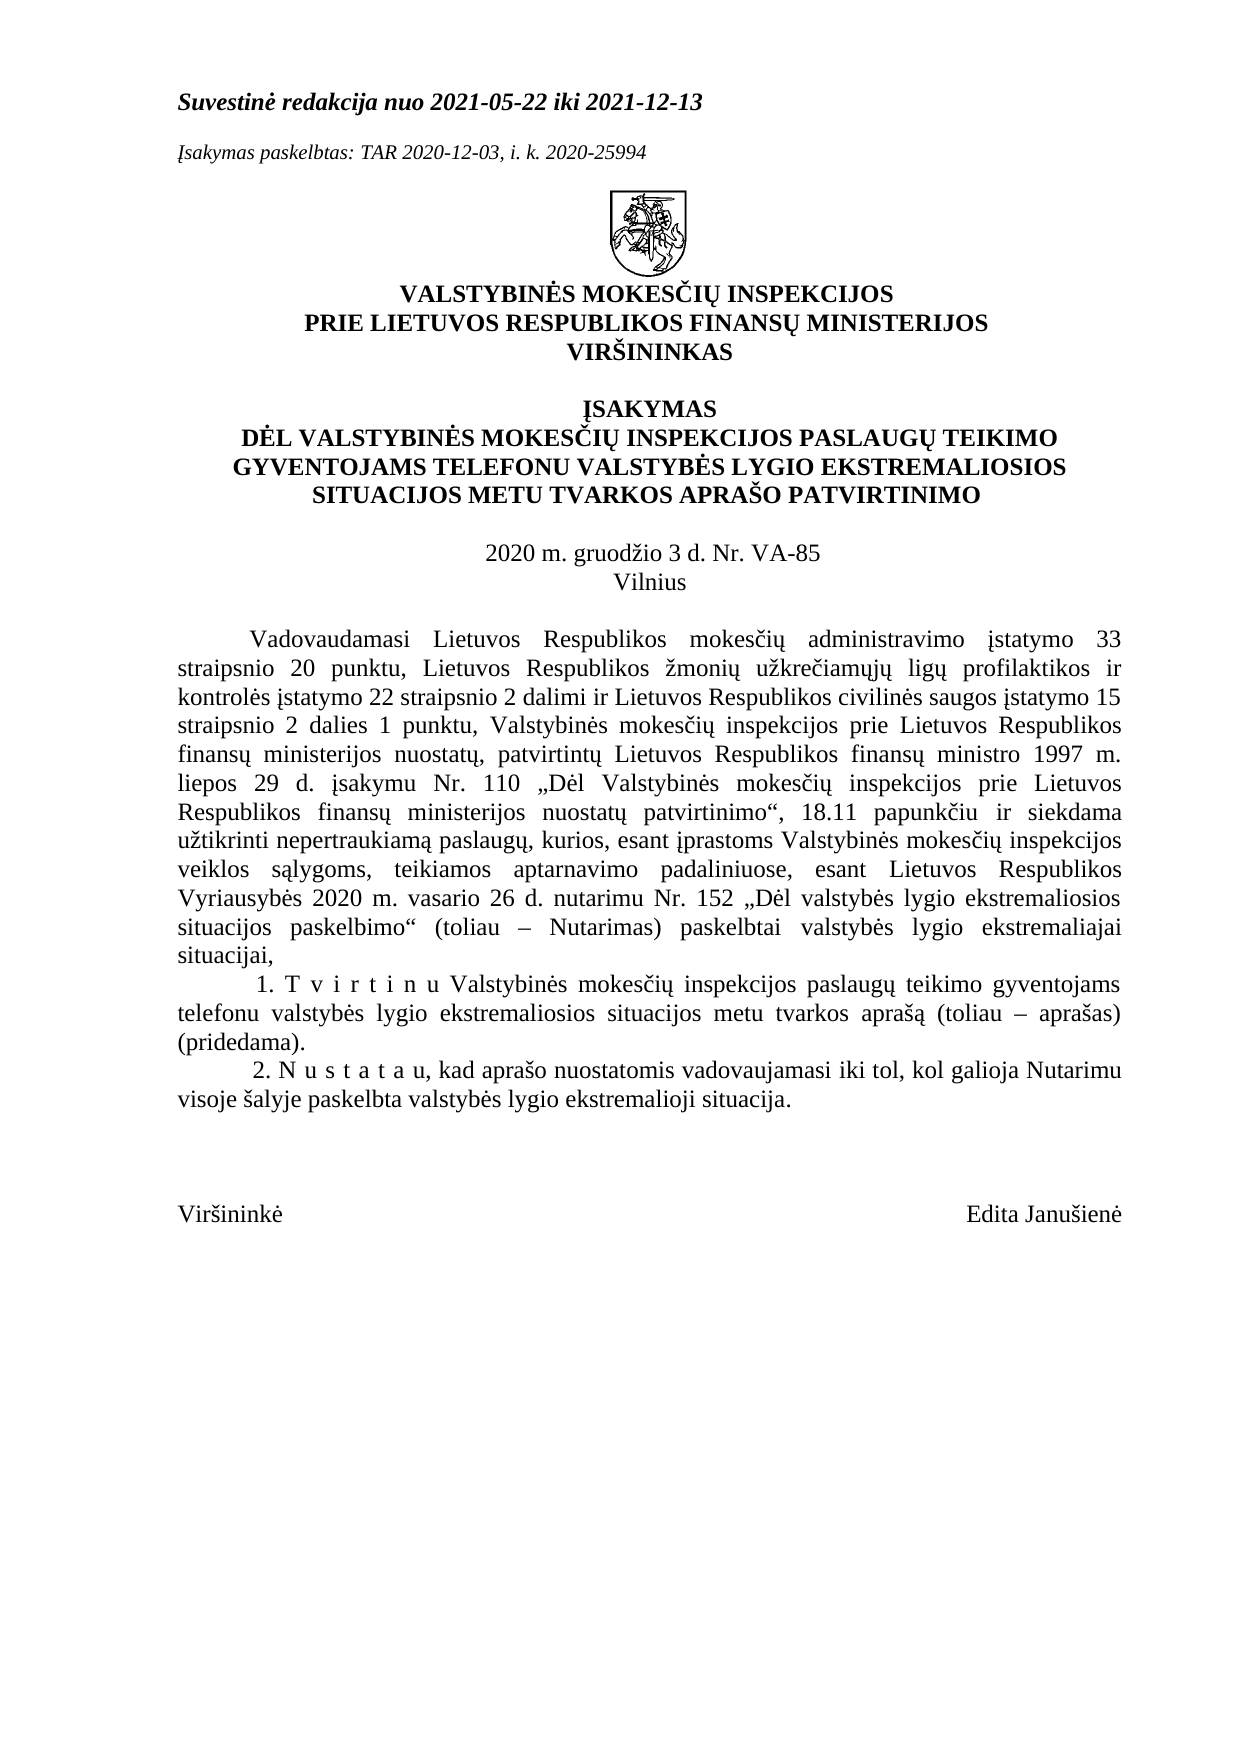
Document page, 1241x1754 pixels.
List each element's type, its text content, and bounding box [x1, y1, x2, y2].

text 2020 m. gruodžio 3 d. Nr. VA-85 [177, 538, 1122, 567]
text 1. T v i r t i n u Valstybinės mokesčių inspekcijos paslaugų teikimo gyventojams telefonu valstybės lygio ekstremaliosios situacijos metu tvarkos aprašą (toliau – aprašas) (pridedama). [177, 969, 1122, 1056]
text ĮSAKYMAS [177, 394, 1122, 423]
text Suvestinė redakcija nuo 2021-05-22 iki 2021-12-13 [177, 87, 1122, 116]
text DĖL VALSTYBINĖS MOKESČIŲ INSPEKCIJOS paslaugų teikimo gyventojams telefonu valstybės lygio EKSTREMALIosios SITUACIJos metu TVARKOS APRAŠO PATVIRTINIMO [177, 423, 1122, 509]
text Įsakymas paskelbtas: TAR 2020-12-03, i. k. 2020-25994 [177, 140, 1122, 164]
text PRIE LIETUVOS RESPUBLIKOS FINANSŲ MINISTERIJOS [177, 308, 1122, 337]
text Vilnius [177, 567, 1122, 596]
text VIRŠININKAS [177, 337, 1122, 366]
text VALSTYBINĖS MOKESČIŲ INSPEKCIJOS [177, 279, 1122, 308]
text Vadovaudamasi Lietuvos Respublikos mokesčių administravimo įstatymo 33 straipsnio 20 punktu, Lietuvos Respublikos žmonių užkrečiamųjų ligų profilaktikos ir kontrolės įstatymo 22 straipsnio 2 dalimi ir Lietuvos Respublikos civilinės saugos įstatymo 15 straipsnio 2 dalies 1 punktu, Valstybinės mokesčių inspekcijos prie Lietuvos Respublikos finansų ministerijos nuostatų, patvirtintų Lietuvos Respublikos finansų ministro 1997 m. liepos 29 d. įsakymu Nr. 110 „Dėl Valstybinės mokesčių inspekcijos prie Lietuvos Respublikos finansų ministerijos nuostatų patvirtinimo“, 18.11 papunkčiu ir siekdama užtikrinti nepertraukiamą paslaugų, kurios, esant įprastoms Valstybinės mokesčių inspekcijos veiklos sąlygoms, teikiamos aptarnavimo padaliniuose, esant Lietuvos Respublikos Vyriausybės 2020 m. vasario 26 d. nutarimu Nr. 152 „Dėl valstybės lygio ekstremaliosios situacijos paskelbimo“ (toliau – Nutarimas) paskelbtai valstybės lygio ekstremaliajai situacijai, [177, 624, 1122, 969]
text 2. Nustatau, kad aprašo nuostatomis vadovaujamasi iki tol, kol galioja Nutarimu visoje šalyje paskelbta valstybės lygio ekstremalioji situacija. [177, 1056, 1122, 1113]
text Viršininkė Edita Janušienė [177, 1199, 1122, 1228]
